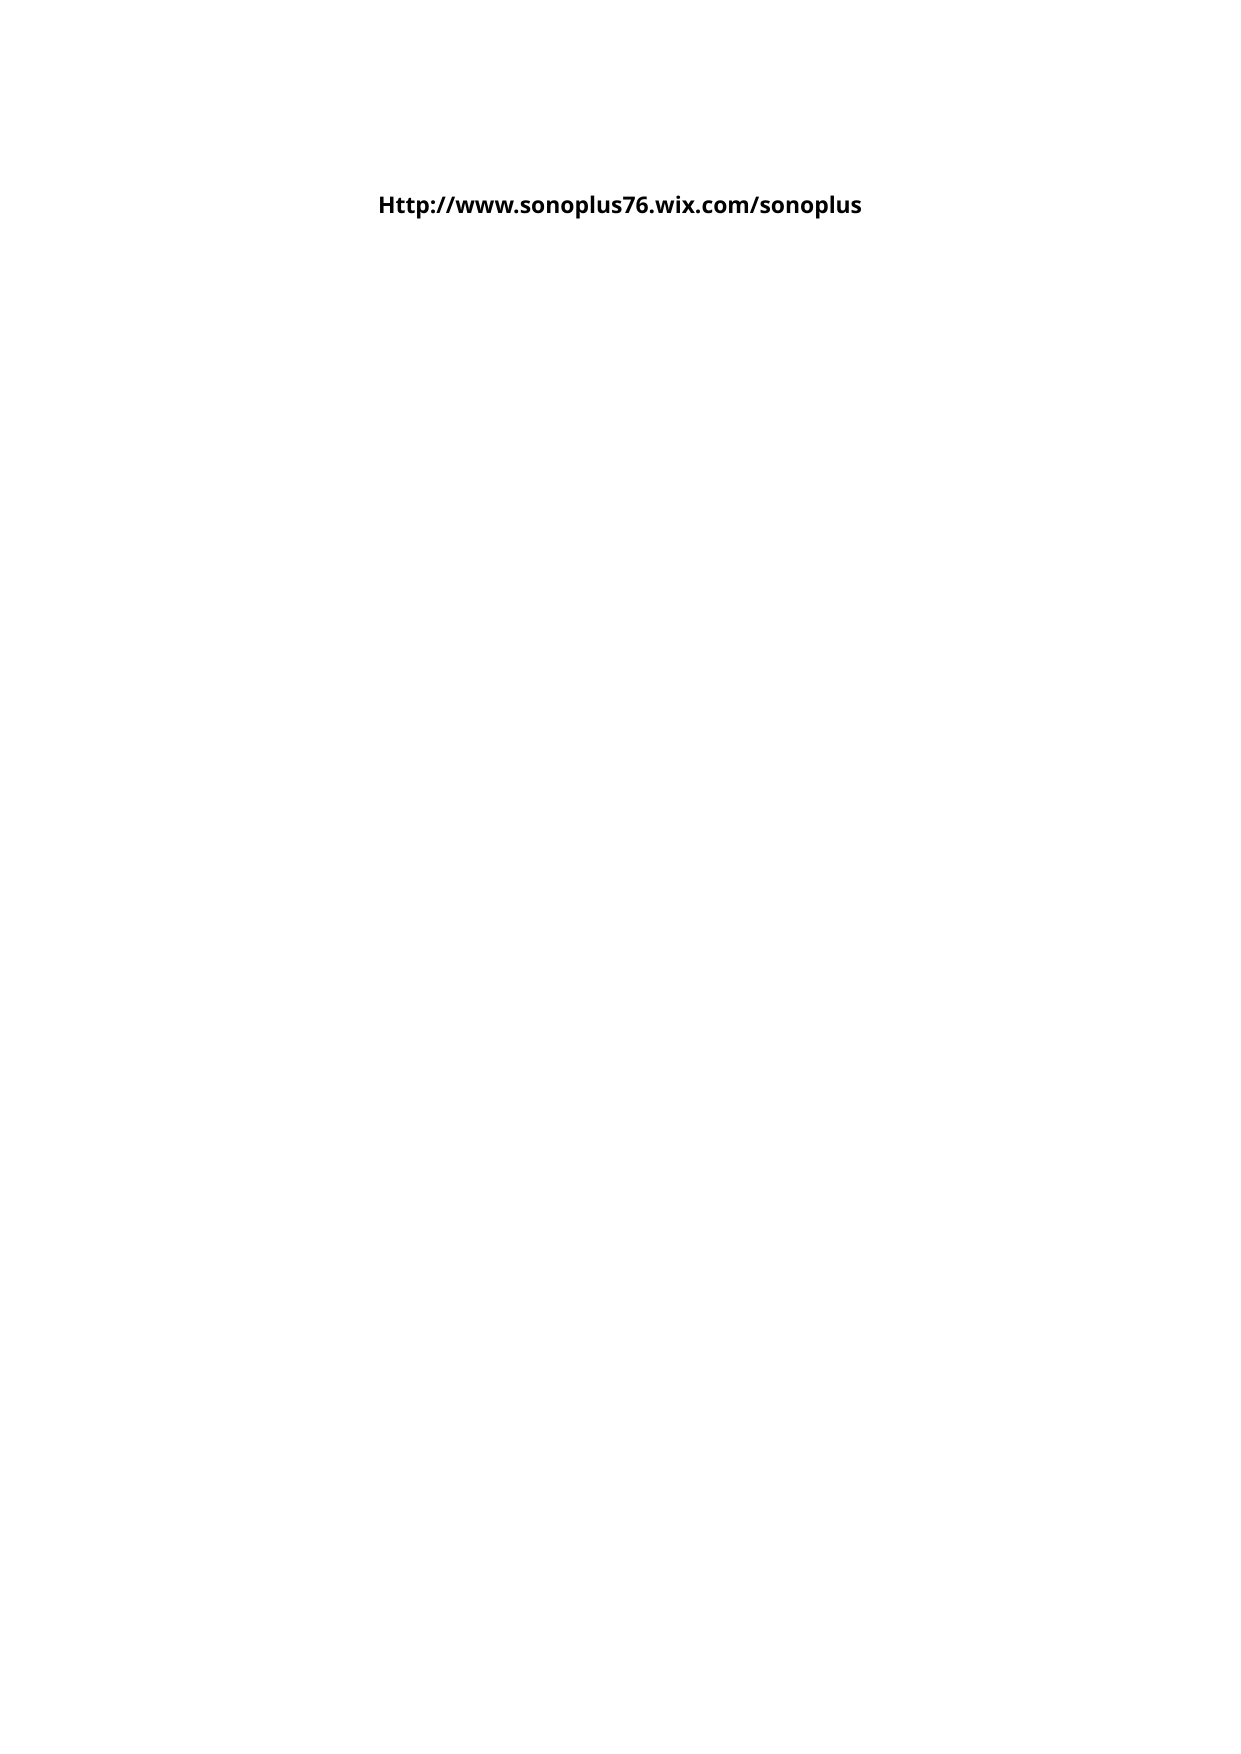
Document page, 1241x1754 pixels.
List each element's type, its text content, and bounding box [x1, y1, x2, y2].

text Http://www.sonoplus76.wix.com/sonoplus [75, 188, 1165, 220]
